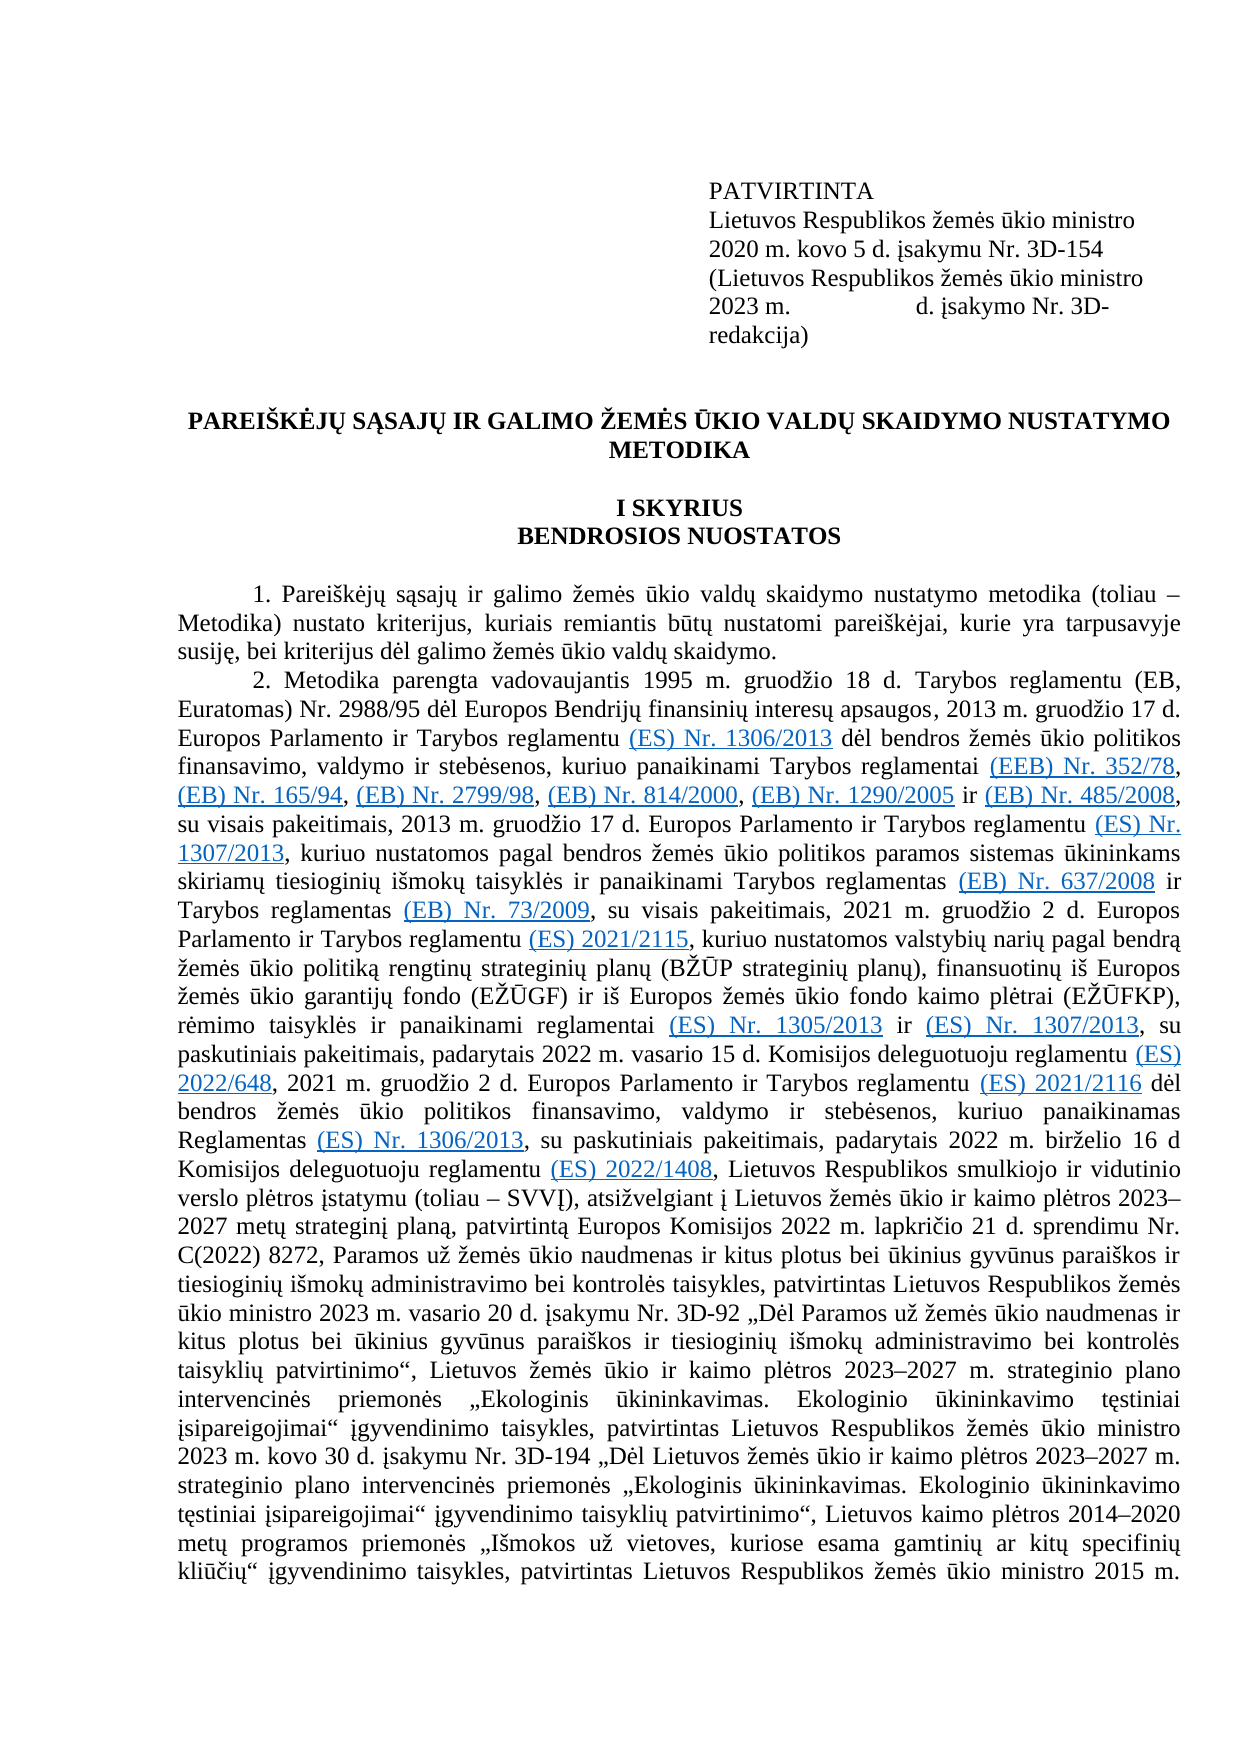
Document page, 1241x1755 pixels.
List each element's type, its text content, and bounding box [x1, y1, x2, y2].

text 2020 m. kovo 5 d. įsakymu Nr. 3D-154 [709, 234, 1181, 263]
text I SKYRIUS [177, 493, 1181, 521]
text 2. Metodika parengta vadovaujantis 1995 m. gruodžio 18 d. Tarybos reglamentu (EB, Euratomas) Nr. 2988/95 dėl Europos Bendrijų finansinių interesų apsaugos, 2013 m. gruodžio 17 d. Europos Parlamento ir Tarybos reglamentu (ES) Nr. 1306/2013 dėl bendros žemės ūkio politikos finansavimo, valdymo ir stebėsenos, kuriuo panaikinami Tarybos reglamentai (EEB) Nr. 352/78, (EB) Nr. 165/94, (EB) Nr. 2799/98, (EB) Nr. 814/2000, (EB) Nr. 1290/2005 ir (EB) Nr. 485/2008, su visais pakeitimais, 2013 m. gruodžio 17 d. Europos Parlamento ir Tarybos reglamentu (ES) Nr. 1307/2013, kuriuo nustatomos pagal bendros žemės ūkio politikos paramos sistemas ūkininkams skiriamų tiesioginių išmokų taisyklės ir panaikinami Tarybos reglamentas (EB) Nr. 637/2008 ir Tarybos reglamentas (EB) Nr. 73/2009, su visais pakeitimais, 2021 m. gruodžio 2 d. Europos Parlamento ir Tarybos reglamentu (ES) 2021/2115, kuriuo nustatomos valstybių narių pagal bendrą žemės ūkio politiką rengtinų strateginių planų (BŽŪP strateginių planų), finansuotinų iš Europos žemės ūkio garantijų fondo (EŽŪGF) ir iš Europos žemės ūkio fondo kaimo plėtrai (EŽŪFKP), rėmimo taisyklės ir panaikinami reglamentai (ES) Nr. 1305/2013 ir (ES) Nr. 1307/2013, su paskutiniais pakeitimais, padarytais 2022 m. vasario 15 d. Komisijos deleguotuoju reglamentu (ES) 2022/648, 2021 m. gruodžio 2 d. Europos Parlamento ir Tarybos reglamentu (ES) 2021/2116 dėl bendros žemės ūkio politikos finansavimo, valdymo ir stebėsenos, kuriuo panaikinamas Reglamentas (ES) Nr. 1306/2013, su paskutiniais pakeitimais, padarytais 2022 m. birželio 16 d Komisijos deleguotuoju reglamentu (ES) 2022/1408, Lietuvos Respublikos smulkiojo ir vidutinio verslo plėtros įstatymu (toliau – SVVĮ), atsižvelgiant į Lietuvos žemės ūkio ir kaimo plėtros 2023–2027 metų strateginį planą, patvirtintą Europos Komisijos 2022 m. lapkričio 21 d. sprendimu Nr. C(2022) 8272, Paramos už žemės ūkio naudmenas ir kitus plotus bei ūkinius gyvūnus paraiškos ir tiesioginių išmokų administravimo bei kontrolės taisykles, patvirtintas Lietuvos Respublikos žemės ūkio ministro 2023 m. vasario 20 d. įsakymu Nr. 3D-92 „Dėl Paramos už žemės ūkio naudmenas ir kitus plotus bei ūkinius gyvūnus paraiškos ir tiesioginių išmokų administravimo bei kontrolės taisyklių patvirtinimo“, Lietuvos žemės ūkio ir kaimo plėtros 2023–2027 m. strateginio plano intervencinės priemonės „Ekologinis ūkininkavimas. Ekologinio ūkininkavimo tęstiniai įsipareigojimai“ įgyvendinimo taisykles, patvirtintas Lietuvos Respublikos žemės ūkio ministro 2023 m. kovo 30 d. įsakymu Nr. 3D-194 „Dėl Lietuvos žemės ūkio ir kaimo plėtros 2023–2027 m. strateginio plano intervencinės priemonės „Ekologinis ūkininkavimas. Ekologinio ūkininkavimo tęstiniai įsipareigojimai“ įgyvendinimo taisyklių patvirtinimo“, Lietuvos kaimo plėtros 2014–2020 metų programos priemonės „Išmokos už vietoves, kuriose esama gamtinių ar kitų specifinių kliūčių“ įgyvendinimo taisykles, patvirtintas Lietuvos Respublikos žemės ūkio ministro 2015 m. [177, 665, 1181, 1585]
text PATVIRTINTA [709, 176, 1181, 205]
text PAREIŠKĖJŲ SĄSAJŲ IR GALIMO ŽEMĖS ŪKIO VALDŲ SKAIDYMO NUSTATYMO METODIKA [177, 406, 1181, 464]
text Lietuvos Respublikos žemės ūkio ministro [709, 205, 1181, 234]
text BENDROSIOS NUOSTATOS [177, 521, 1181, 550]
text redakcija) [709, 320, 1181, 349]
text (Lietuvos Respublikos žemės ūkio ministro 2023 m. d. įsakymo Nr. 3D- [709, 263, 1181, 320]
text 1. Pareiškėjų sąsajų ir galimo žemės ūkio valdų skaidymo nustatymo metodika (toliau – Metodika) nustato kriterijus, kuriais remiantis būtų nustatomi pareiškėjai, kurie yra tarpusavyje susiję, bei kriterijus dėl galimo žemės ūkio valdų skaidymo. [177, 579, 1181, 665]
